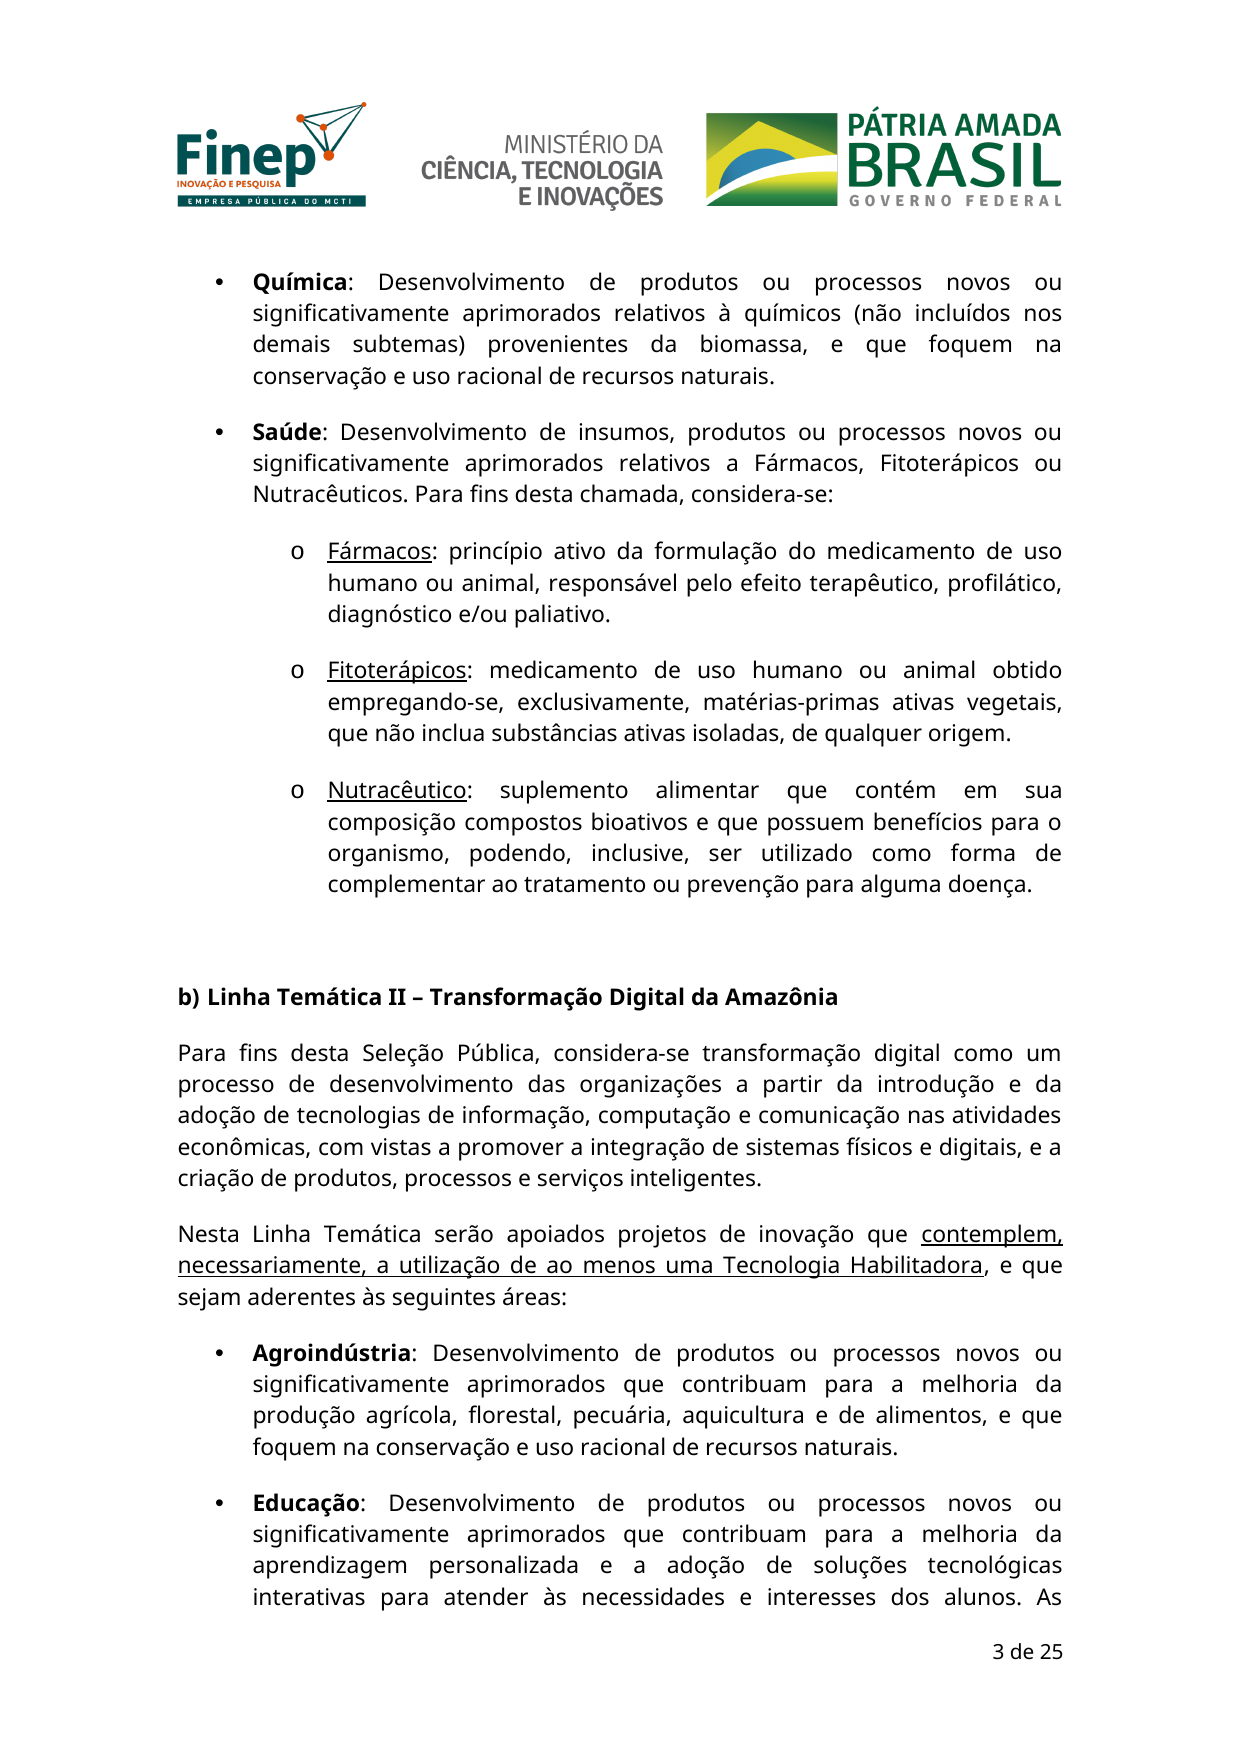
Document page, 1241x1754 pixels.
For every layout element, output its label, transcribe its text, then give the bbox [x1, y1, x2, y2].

list Fitoterápicos: medicamento de uso humano ou animal obtido empregando-se, exclusivamente, matérias-primas ativas vegetais, que não inclua substâncias ativas isoladas, de qualquer origem. [290, 654, 1063, 748]
text Nesta Linha Temática serão apoiados projetos de inovação que contemplem, necessariamente, a utilização de ao menos uma Tecnologia Habilitadora, e que sejam aderentes às seguintes áreas: [177, 1218, 1063, 1312]
list Educação: Desenvolvimento de produtos ou processos novos ou significativamente aprimorados que contribuam para a melhoria da aprendizagem personalizada e a adoção de soluções tecnológicas interativas para atender às necessidades e interesses dos alunos. As [215, 1487, 1063, 1612]
list Agroindústria: Desenvolvimento de produtos ou processos novos ou significativamente aprimorados que contribuam para a melhoria da produção agrícola, florestal, pecuária, aquicultura e de alimentos, e que foquem na conservação e uso racional de recursos naturais. [215, 1337, 1063, 1462]
list Fármacos: princípio ativo da formulação do medicamento de uso humano ou animal, responsável pelo efeito terapêutico, profilático, diagnóstico e/ou paliativo. [290, 534, 1063, 629]
list Saúde: Desenvolvimento de insumos, produtos ou processos novos ou significativamente aprimorados relativos a Fármacos, Fitoterápicos ou Nutracêuticos. Para fins desta chamada, considera-se: [215, 416, 1063, 509]
list Nutracêutico: suplemento alimentar que contém em sua composição compostos bioativos e que possuem benefícios para o organismo, podendo, inclusive, ser utilizado como forma de complementar ao tratamento ou prevenção para alguma doença. [290, 773, 1063, 899]
list Linha Temática II – Transformação Digital da Amazônia [177, 981, 1063, 1012]
list Química: Desenvolvimento de produtos ou processos novos ou significativamente aprimorados relativos à químicos (não incluídos nos demais subtemas) provenientes da biomassa, e que foquem na conservação e uso racional de recursos naturais. [215, 266, 1063, 391]
text Para fins desta Seleção Pública, considera-se transformação digital como um processo de desenvolvimento das organizações a partir da introdução e da adoção de tecnologias de informação, computação e comunicação nas atividades econômicas, com vistas a promover a integração de sistemas físicos e digitais, e a criação de produtos, processos e serviços inteligentes. [177, 1037, 1063, 1193]
